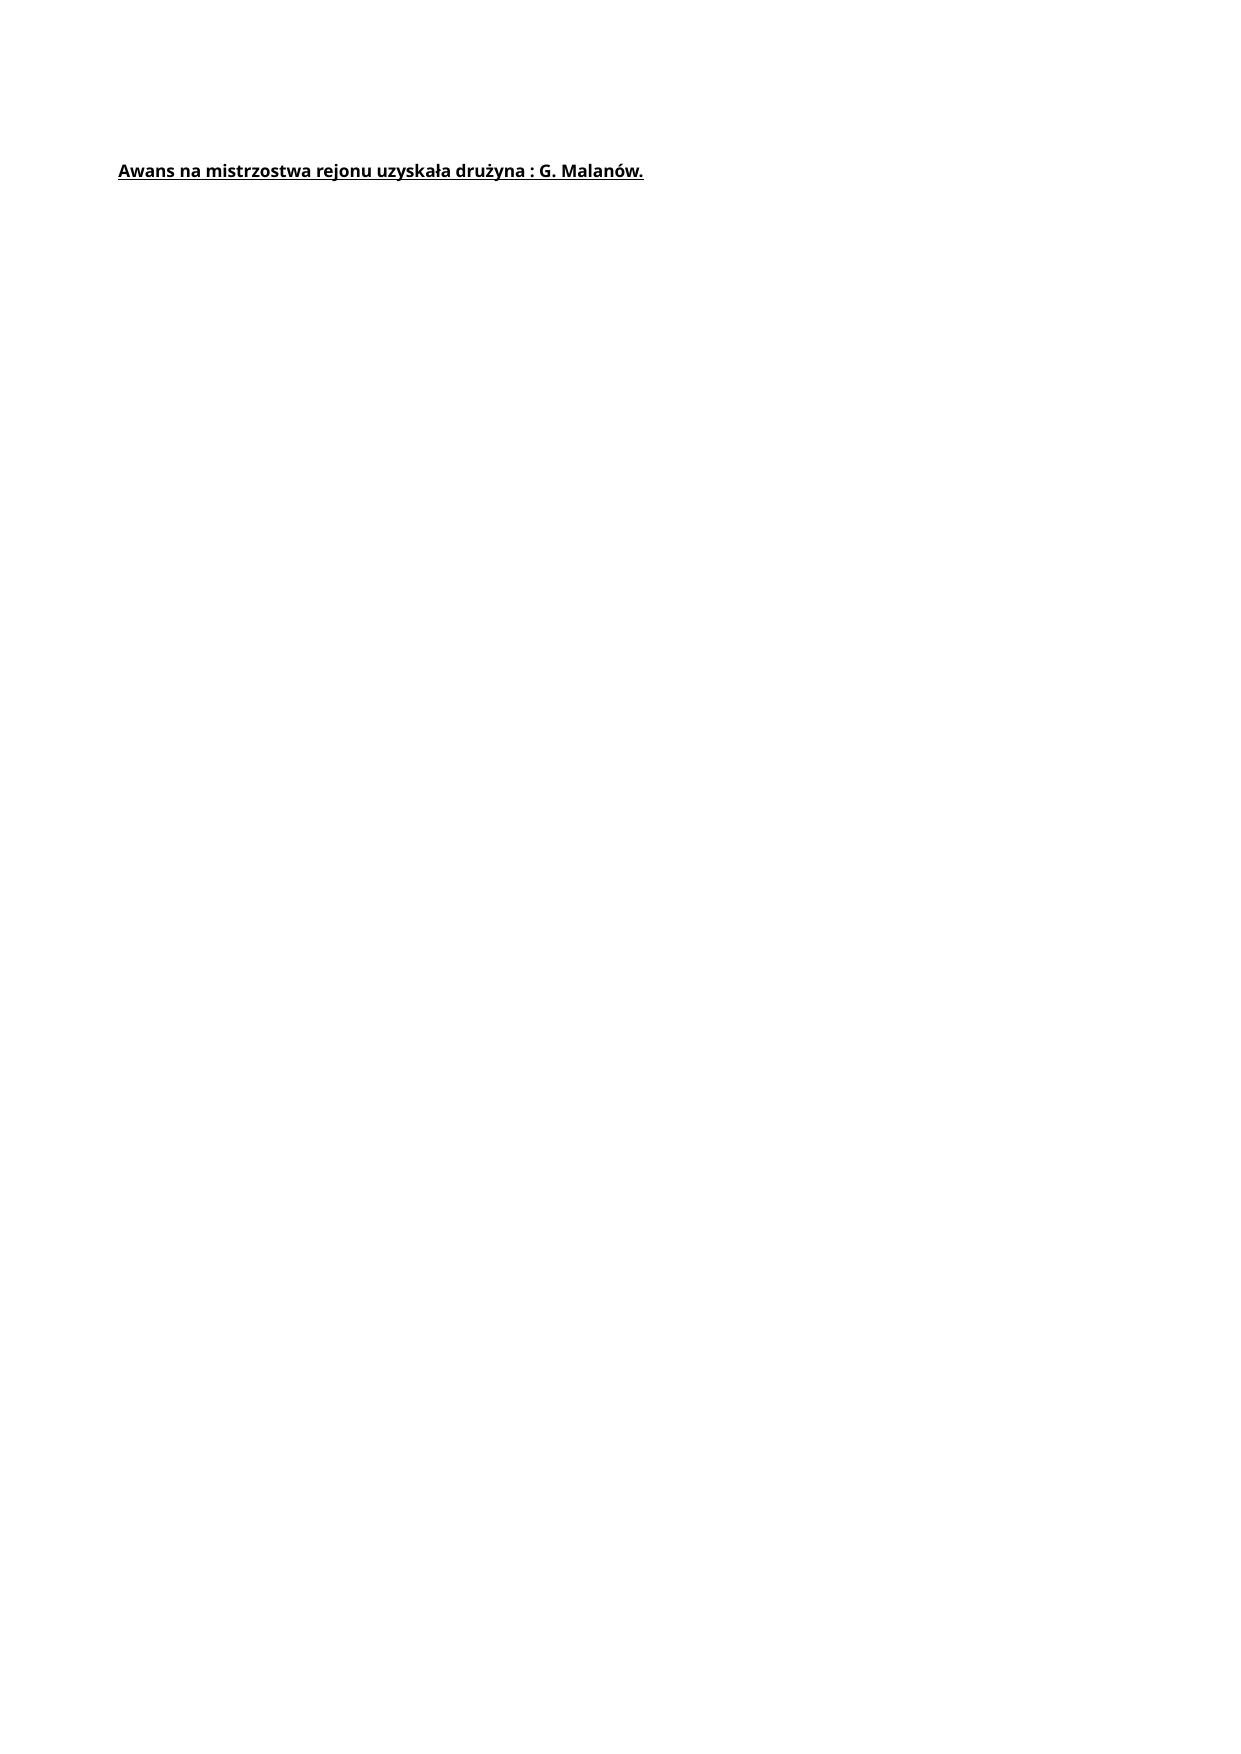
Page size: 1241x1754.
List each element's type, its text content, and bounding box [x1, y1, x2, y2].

text Awans na mistrzostwa rejonu uzyskała drużyna : G. Malanów. [118, 159, 1122, 183]
